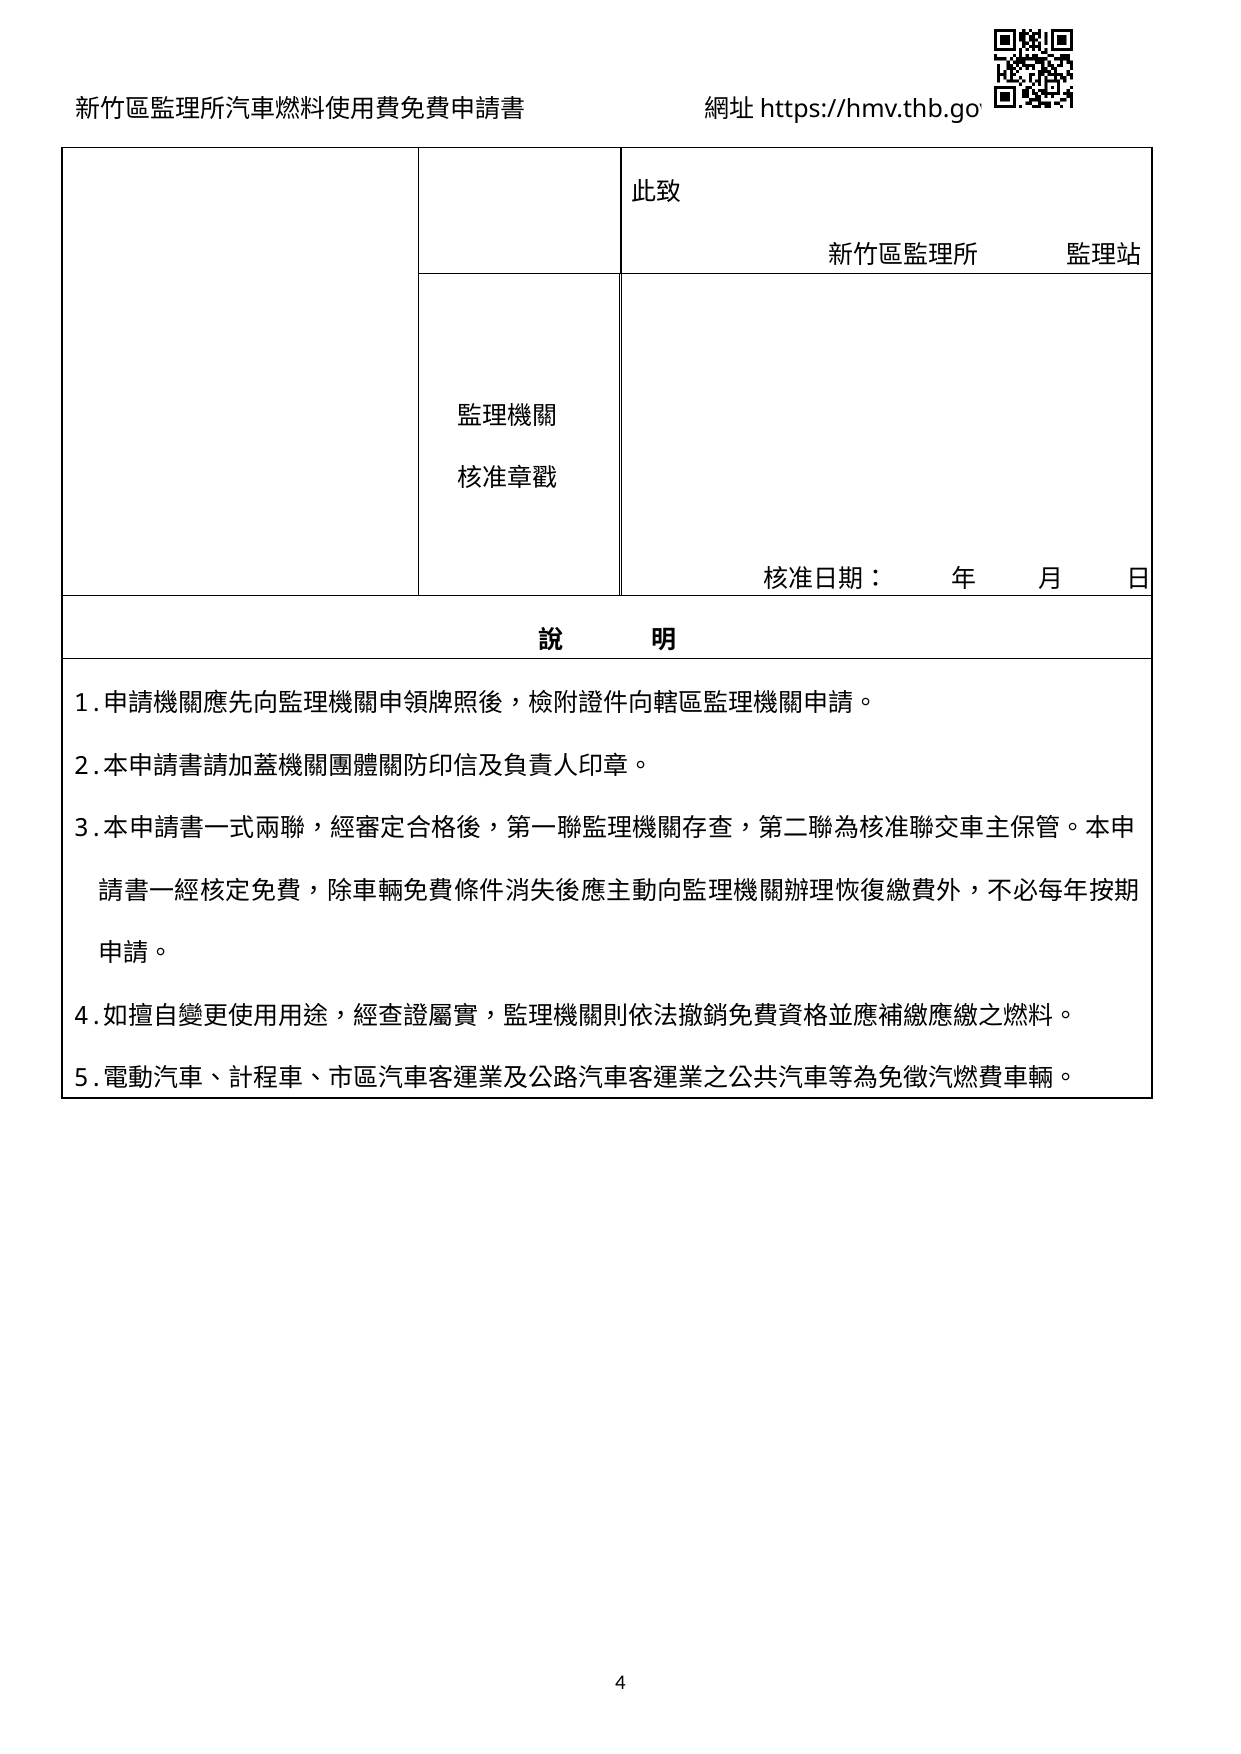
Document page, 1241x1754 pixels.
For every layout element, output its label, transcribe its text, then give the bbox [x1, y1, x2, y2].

table_cell [63, 312, 418, 594]
table_cell 核准日期： 年 月 日 [622, 274, 1151, 594]
table_cell [419, 148, 620, 273]
table_cell 此致 新竹區監理所 監理站 [622, 148, 1151, 273]
table_cell 1.申請機關應先向監理機關申領牌照後，檢附證件向轄區監理機關申請。 2.本申請書請加蓋機關團體關防印信及負責人印章。 3.本申請書一式兩聯，經審定合格後，第一聯監理機關存查，第二聯為核准聯交車主保管。本申請書一經核定免費，除車輛免費條件消失後應主動向監理機關辦理恢復繳費外，不必每年按期申請。 4.如擅自變更使用用途，經查證屬實，監理機關則依法撤銷免費資格並應補繳應繳之燃料。 5.電動汽車、計程車、市區汽車客運業及公路汽車客運業之公共汽車等為免徵汽燃費車輛。 [63, 659, 1151, 1097]
table_cell 說 明 [63, 596, 1151, 658]
table_cell 監理機關 核准章戳 [419, 274, 619, 594]
table_cell [63, 148, 418, 312]
picture [981, 16, 1085, 120]
